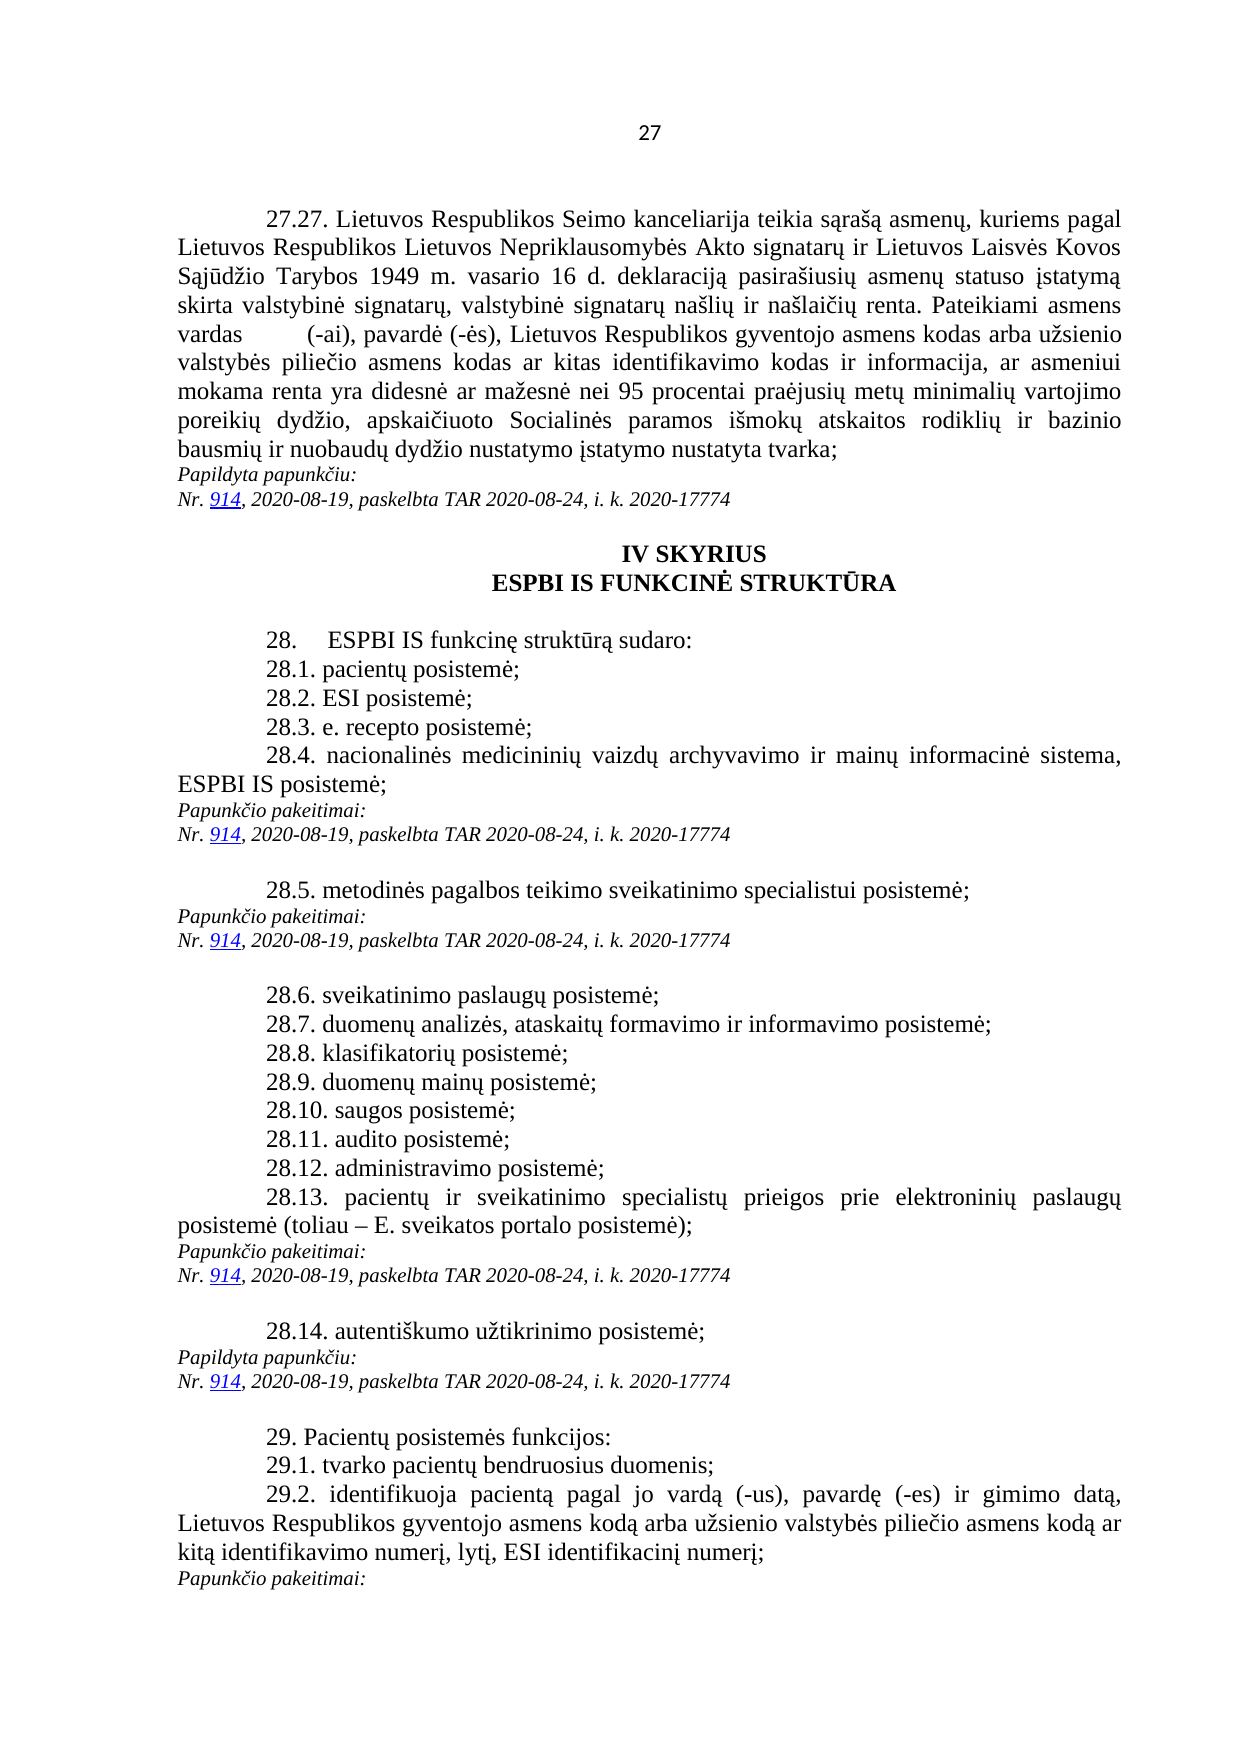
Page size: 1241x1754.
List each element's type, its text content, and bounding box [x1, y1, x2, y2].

text IV SKYRIUS [177, 539, 1122, 568]
text 28.10. saugos posistemė; [177, 1096, 1122, 1124]
text Papunkčio pakeitimai: [177, 904, 1122, 928]
text Nr. 914, 2020-08-19, paskelbta TAR 2020-08-24, i. k. 2020-17774 [177, 1369, 1122, 1393]
text 28.4. nacionalinės medicininių vaizdų archyvavimo ir mainų informacinė sistema, ESPBI IS posistemė; [177, 741, 1122, 798]
text 29. Pacientų posistemės funkcijos: [177, 1422, 1122, 1451]
text 28.7. duomenų analizės, ataskaitų formavimo ir informavimo posistemė; [177, 1009, 1122, 1038]
text 28.3. e. recepto posistemė; [177, 712, 1122, 741]
text 29.1. tvarko pacientų bendruosius duomenis; [177, 1451, 1122, 1479]
text Papildyta papunkčiu: [177, 1345, 1122, 1369]
text Papildyta papunkčiu: [177, 462, 1122, 486]
text 28.11. audito posistemė; [177, 1124, 1122, 1153]
text Papunkčio pakeitimai: [177, 1566, 1122, 1589]
text 28.8. klasifikatorių posistemė; [177, 1038, 1122, 1067]
text Nr. 914, 2020-08-19, paskelbta TAR 2020-08-24, i. k. 2020-17774 [177, 486, 1122, 511]
text 28.6. sveikatinimo paslaugų posistemė; [177, 981, 1122, 1009]
text Papunkčio pakeitimai: [177, 798, 1122, 822]
text 28.5. metodinės pagalbos teikimo sveikatinimo specialistui posistemė; [177, 875, 1122, 904]
text 29.2. identifikuoja pacientą pagal jo vardą (-us), pavardę (-es) ir gimimo datą, Lietuvos Respublikos gyventojo asmens kodą arba užsienio valstybės piliečio asmens kodą ar kitą identifikavimo numerį, lytį, ESI identifikacinį numerį; [177, 1479, 1122, 1566]
text ESPBI IS FUNKCINĖ STRUKTŪRA [177, 568, 1122, 597]
text 28.9. duomenų mainų posistemė; [177, 1067, 1122, 1096]
text Nr. 914, 2020-08-19, paskelbta TAR 2020-08-24, i. k. 2020-17774 [177, 1263, 1122, 1287]
text 28.2. ESI posistemė; [177, 683, 1122, 712]
text Papunkčio pakeitimai: [177, 1239, 1122, 1263]
text Nr. 914, 2020-08-19, paskelbta TAR 2020-08-24, i. k. 2020-17774 [177, 822, 1122, 846]
text 28.14. autentiškumo užtikrinimo posistemė; [177, 1316, 1122, 1345]
text 28.12. administravimo posistemė; [177, 1153, 1122, 1182]
text 28.13. pacientų ir sveikatinimo specialistų prieigos prie elektroninių paslaugų posistemė (toliau – E. sveikatos portalo posistemė); [177, 1182, 1122, 1239]
text 28. ESPBI IS funkcinę struktūrą sudaro: [177, 626, 1122, 654]
text 27.27. Lietuvos Respublikos Seimo kanceliarija teikia sąrašą asmenų, kuriems pagal Lietuvos Respublikos Lietuvos Nepriklausomybės Akto signatarų ir Lietuvos Laisvės Kovos Sąjūdžio Tarybos 1949 m. vasario 16 d. deklaraciją pasirašiusių asmenų statuso įstatymą skirta valstybinė signatarų, valstybinė signatarų našlių ir našlaičių renta. Pateikiami asmens vardas (-ai), pavardė (-ės), Lietuvos Respublikos gyventojo asmens kodas arba užsienio valstybės piliečio asmens kodas ar kitas identifikavimo kodas ir informacija, ar asmeniui mokama renta yra didesnė ar mažesnė nei 95 procentai praėjusių metų minimalių vartojimo poreikių dydžio, apskaičiuoto Socialinės paramos išmokų atskaitos rodiklių ir bazinio bausmių ir nuobaudų dydžio nustatymo įstatymo nustatyta tvarka; [177, 204, 1122, 462]
text 28.1. pacientų posistemė; [177, 654, 1122, 683]
text Nr. 914, 2020-08-19, paskelbta TAR 2020-08-24, i. k. 2020-17774 [177, 928, 1122, 952]
